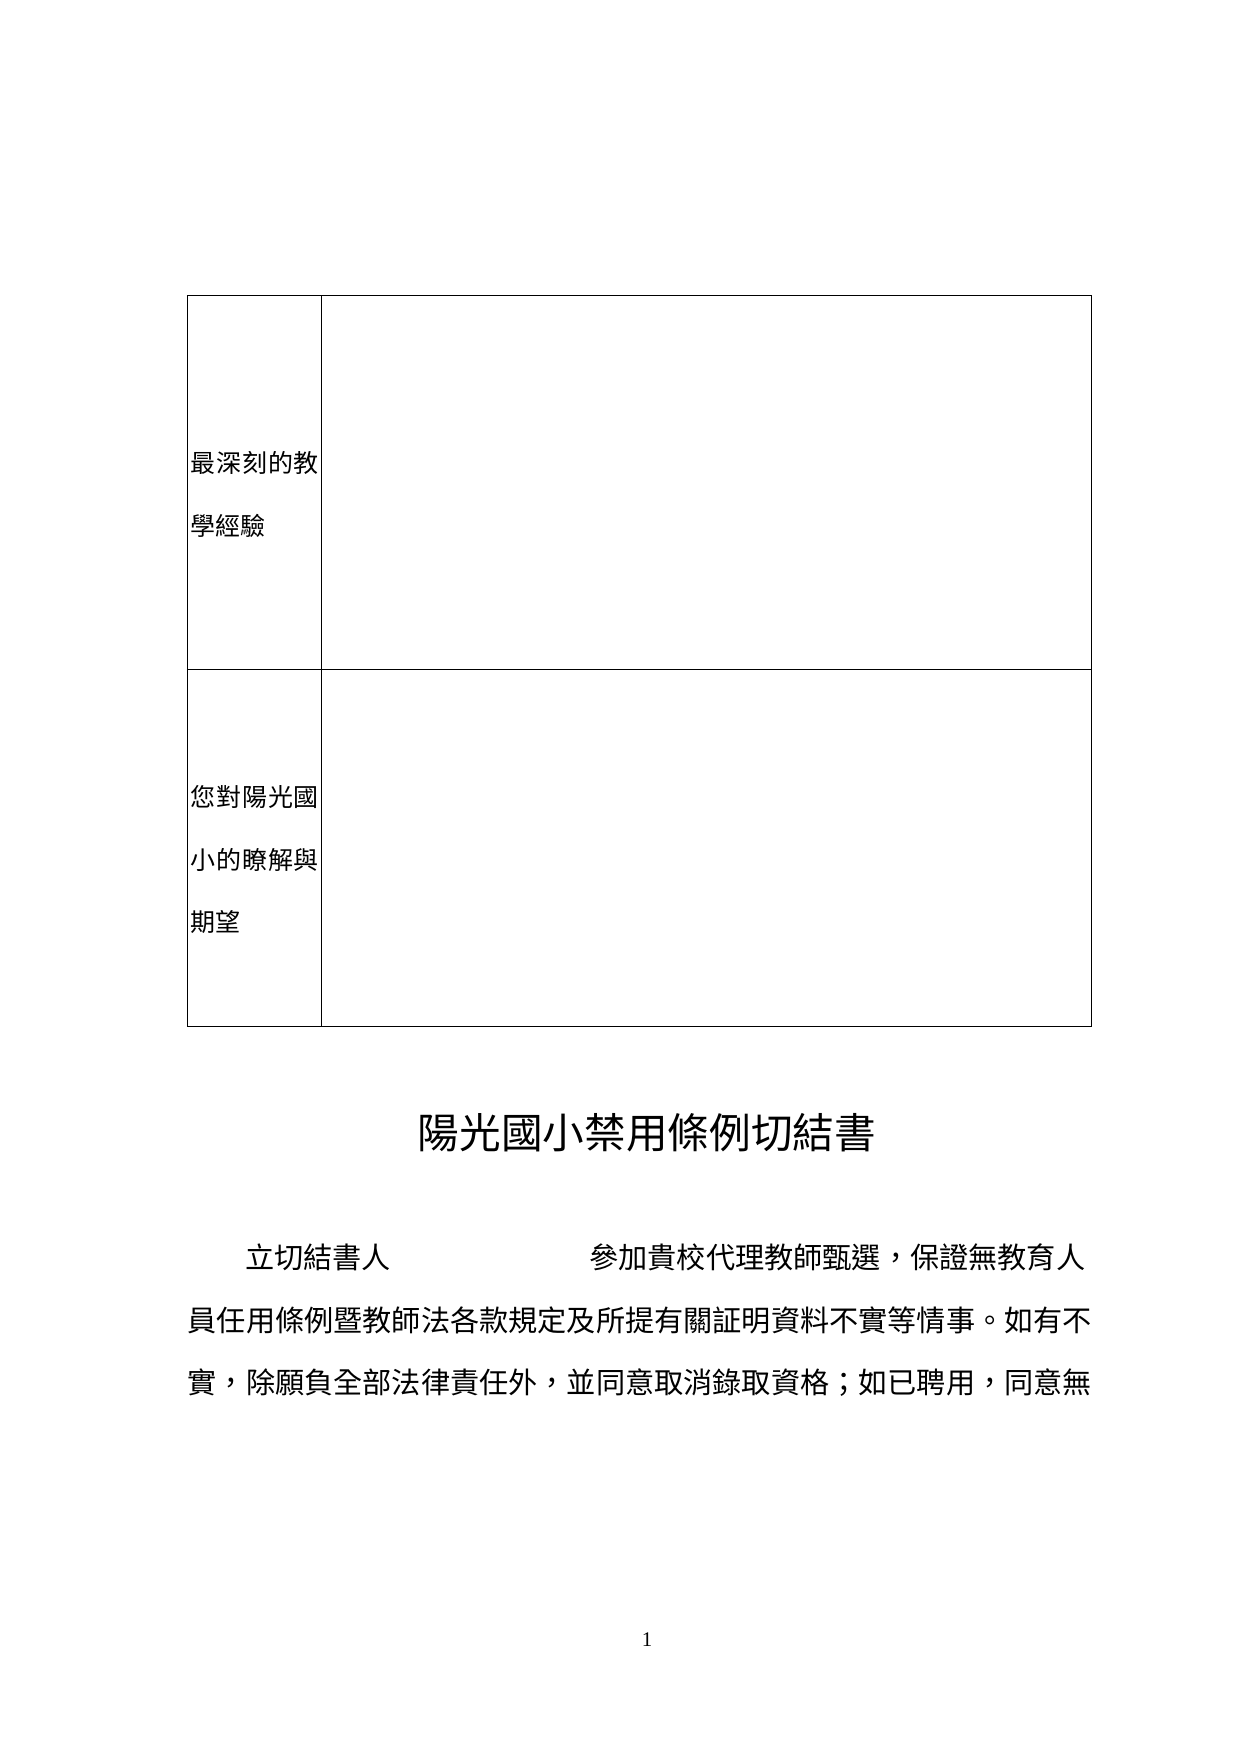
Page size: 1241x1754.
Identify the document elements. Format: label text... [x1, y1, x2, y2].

table_cell 您對陽光國小的瞭解與期望 [188, 670, 321, 1026]
text 陽光國小禁用條例切結書 [187, 1089, 1106, 1152]
table_cell [322, 296, 1091, 669]
table_cell 最深刻的教學經驗 [188, 296, 321, 669]
text 立切結書人 參加貴校代理教師甄選，保證無教育人員任用條例暨教師法各款規定及所提有關証明資料不實等情事。如有不實，除願負全部法律責任外，並同意取消錄取資格；如已聘用，同意無 [187, 1214, 1106, 1402]
table_cell [322, 670, 1091, 1026]
